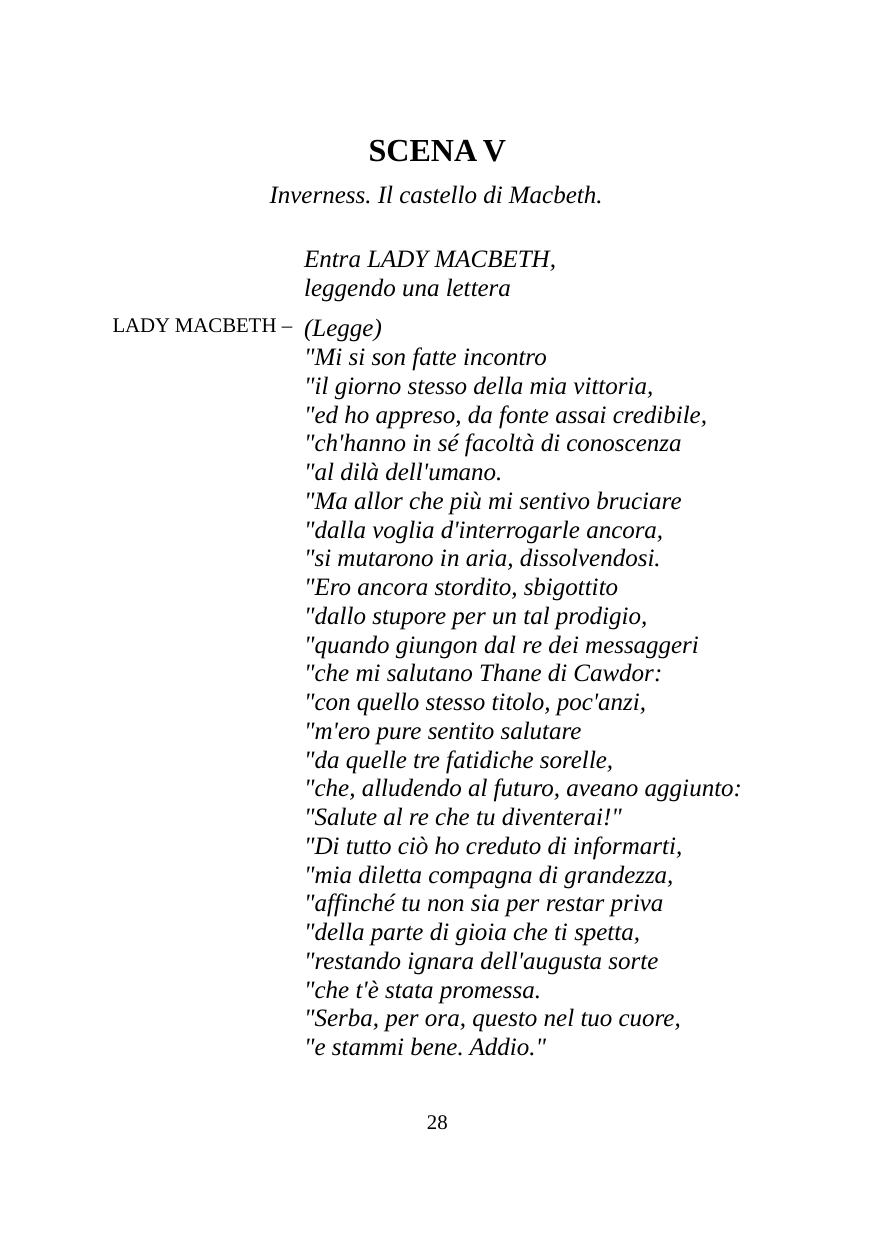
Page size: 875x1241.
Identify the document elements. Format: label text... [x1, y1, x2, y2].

table_cell LADY MACBETH – [106, 308, 298, 1067]
table_header Entra LADY MACBETH, leggendo una lettera [298, 238, 768, 307]
subtitle SCENA V [106, 131, 768, 168]
table_header [106, 238, 298, 307]
table_cell (Legge) "Mi si son fatte incontro "il giorno stesso della mia vittoria, "ed ho appreso, da fonte assai credibile, "ch'hanno in sé facoltà di conoscenza "al dilà dell'umano. "Ma allor che più mi sentivo bruciare "dalla voglia d'interrogarle ancora, "si mutarono in aria, dissolvendosi. "Ero ancora stordito, sbigottito "dallo stupore per un tal prodigio, "quando giungon dal re dei messaggeri "che mi salutano Thane di Cawdor: "con quello stesso titolo, poc'anzi, "m'ero pure sentito salutare "da quelle tre fatidiche sorelle, "che, alludendo al futuro, aveano aggiunto: "Salute al re che tu diventerai!" "Di tutto ciò ho creduto di informarti, "mia diletta compagna di grandezza, "affinché tu non sia per restar priva "della parte di gioia che ti spetta, "restando ignara dell'augusta sorte "che t'è stata promessa. "Serba, per ora, questo nel tuo cuore, "e stammi bene. Addio." [298, 308, 768, 1067]
text Inverness. Il castello di Macbeth. [106, 181, 768, 209]
